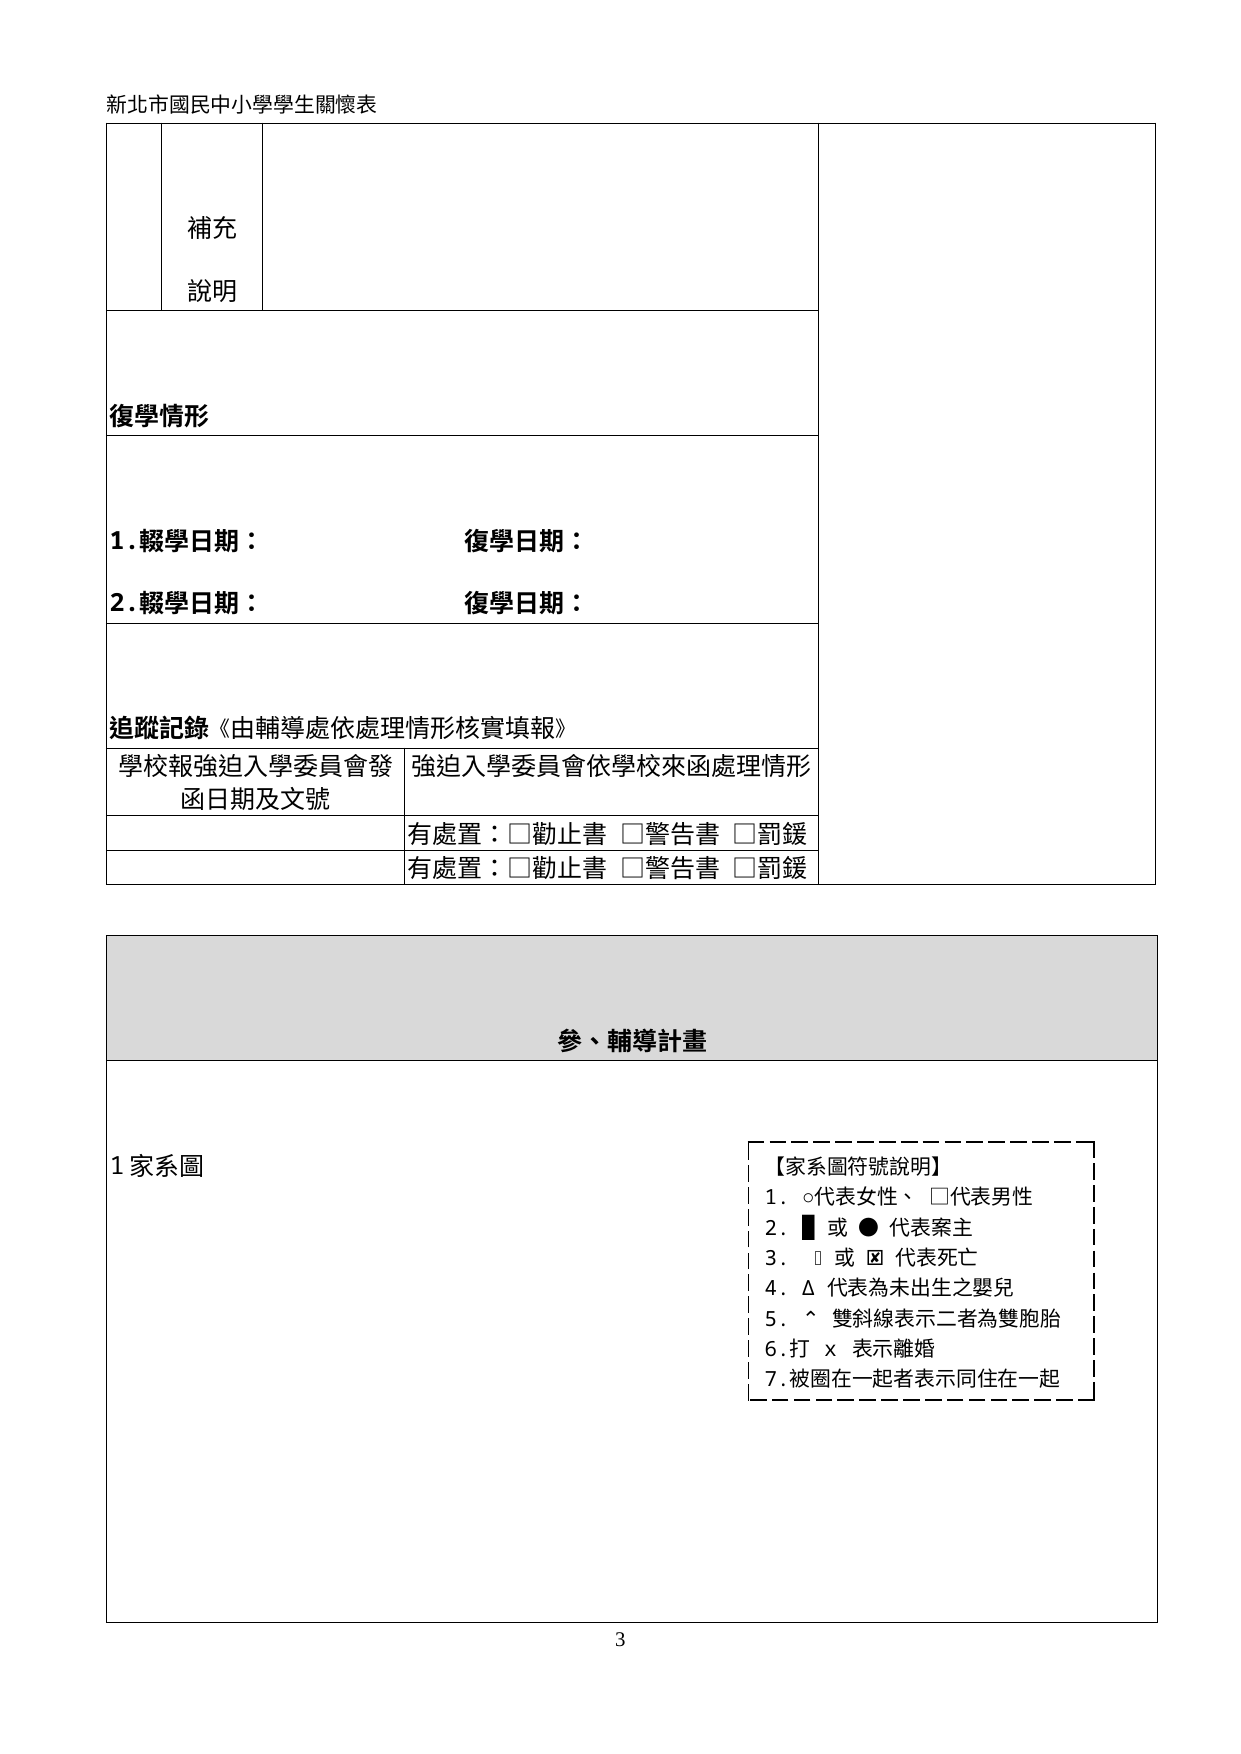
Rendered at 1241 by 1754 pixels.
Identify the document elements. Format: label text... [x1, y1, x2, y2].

table_cell 1.輟學日期： 復學日期： 2.輟學日期： 復學日期： [107, 436, 818, 623]
table_cell [819, 124, 1155, 884]
table_cell 強迫入學委員會依學校來函處理情形 [405, 749, 818, 815]
table_cell 追蹤記錄《由輔導處依處理情形核實填報》 [107, 624, 818, 748]
table_cell 學校報強迫入學委員會發函日期及文號 [107, 749, 404, 815]
table_cell [107, 124, 161, 310]
table_cell [263, 124, 818, 310]
table_cell [107, 851, 404, 884]
table_cell 補充 說明 [162, 124, 262, 310]
table_cell 有處置：□勸止書 □警告書 □罰鍰 [405, 851, 818, 884]
table_cell 1家系圖 2.問題與需求評估 3.輔導目標(條列式) 4.輔導策略(條列式) [107, 1061, 1157, 1622]
table_cell [107, 816, 404, 850]
table_cell 有處置：□勸止書 □警告書 □罰鍰 [405, 816, 818, 850]
table_header 參、輔導計畫 [107, 936, 1157, 1060]
table_cell 復學情形 [107, 311, 818, 435]
